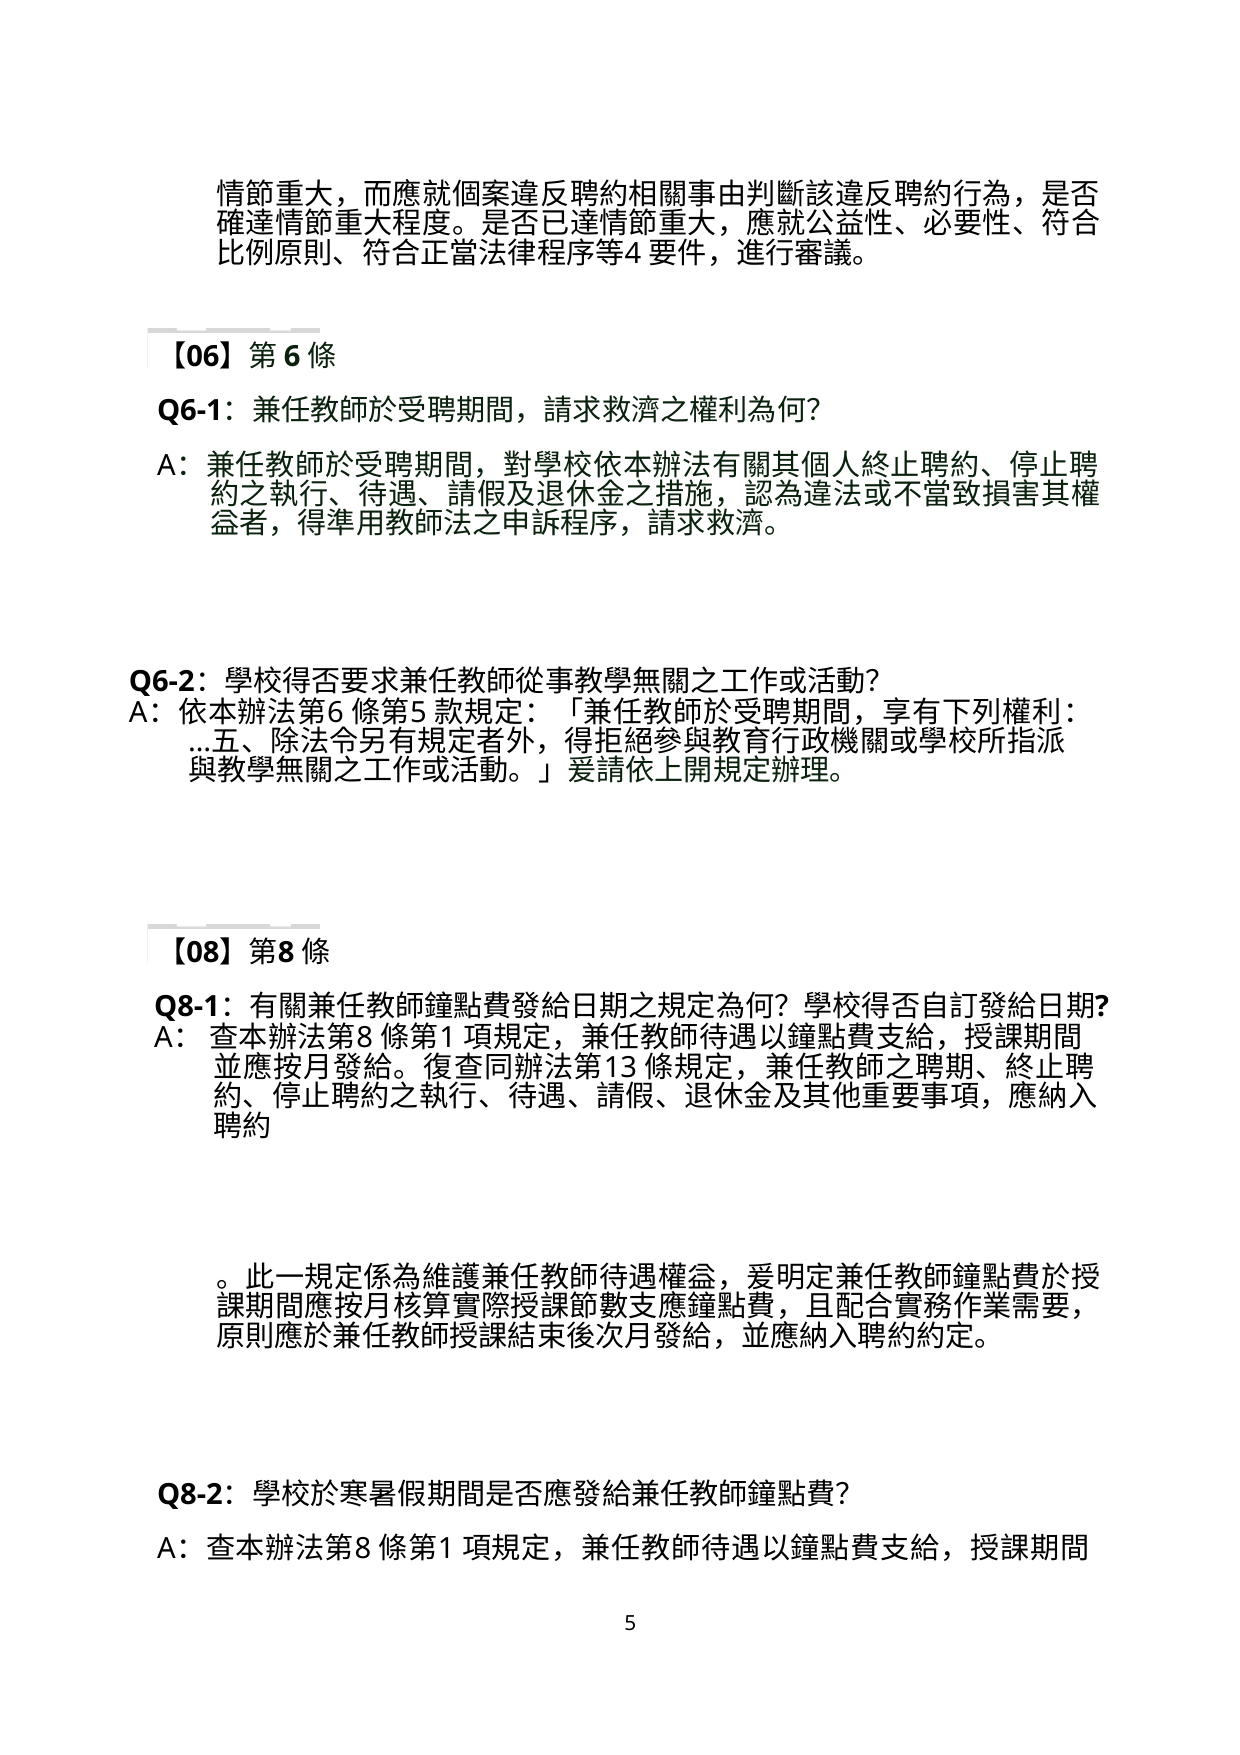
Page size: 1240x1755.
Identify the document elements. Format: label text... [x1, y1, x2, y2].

text 情節重大，而應就個案違反聘約相關事由判斷該違反聘約行為，是否 [216, 181, 1215, 210]
text 益者，得準用教師法之申訴程序，請求救濟。 [210, 510, 1224, 539]
text 【06】第6 條 [157, 342, 355, 373]
text 比例原則、符合正當法律程序等4 要件，進行審議。 [216, 239, 1215, 270]
text Q8-2：學校於寒暑假期間是否應發給兼任教師鐘點費？ [157, 1480, 948, 1510]
text Q8-1：有關兼任教師鐘點費發給日期之規定為何？學校得否自訂發給日期? [154, 992, 1231, 1023]
text 聘約 [213, 1113, 1231, 1142]
text …五、除法令另有規定者外，得拒絕參與教育行政機關或學校所指派 [188, 728, 1231, 757]
text 並應按月發給。復查同辦法第13 條規定，兼任教師之聘期、終止聘 [213, 1053, 1231, 1083]
text A：依本辦法第6 條第5 款規定：「兼任教師於受聘期間，享有下列權利： [129, 698, 1231, 728]
text Q6-2：學校得否要求兼任教師從事教學無關之工作或活動？ [129, 667, 1231, 698]
text 【08】第8 條 [157, 938, 355, 968]
text 約、停止聘約之執行、待遇、請假、退休金及其他重要事項，應納入 [213, 1083, 1231, 1113]
text 原則應於兼任教師授課結束後次月發給，並應納入聘約約定。 [216, 1323, 1215, 1352]
picture [147, 328, 320, 367]
text 確達情節重大程度。是否已達情節重大，應就公益性、必要性、符合 [216, 210, 1215, 239]
picture [147, 924, 320, 963]
text 5 [624, 1613, 648, 1635]
text 約之執行、待遇、請假及退休金之措施，認為違法或不當致損害其權 [210, 481, 1224, 510]
text 與教學無關之工作或活動。」爰請依上開規定辦理。 [188, 757, 1231, 786]
text A：兼任教師於受聘期間，對學校依本辦法有關其個人終止聘約、停止聘 [157, 451, 1224, 481]
text Q6-1：兼任教師於受聘期間，請求救濟之權利為何？ [157, 396, 914, 427]
text A：查本辦法第8 條第1 項規定，兼任教師待遇以鐘點費支給，授課期間 [157, 1534, 1223, 1564]
text 課期間應按月核算實際授課節數支應鐘點費，且配合實務作業需要， [216, 1293, 1215, 1323]
text 。此一規定係為維護兼任教師待遇權益，爰明定兼任教師鐘點費於授 [216, 1264, 1215, 1293]
text A： 查本辦法第8 條第1 項規定，兼任教師待遇以鐘點費支給，授課期間 [154, 1023, 1231, 1053]
